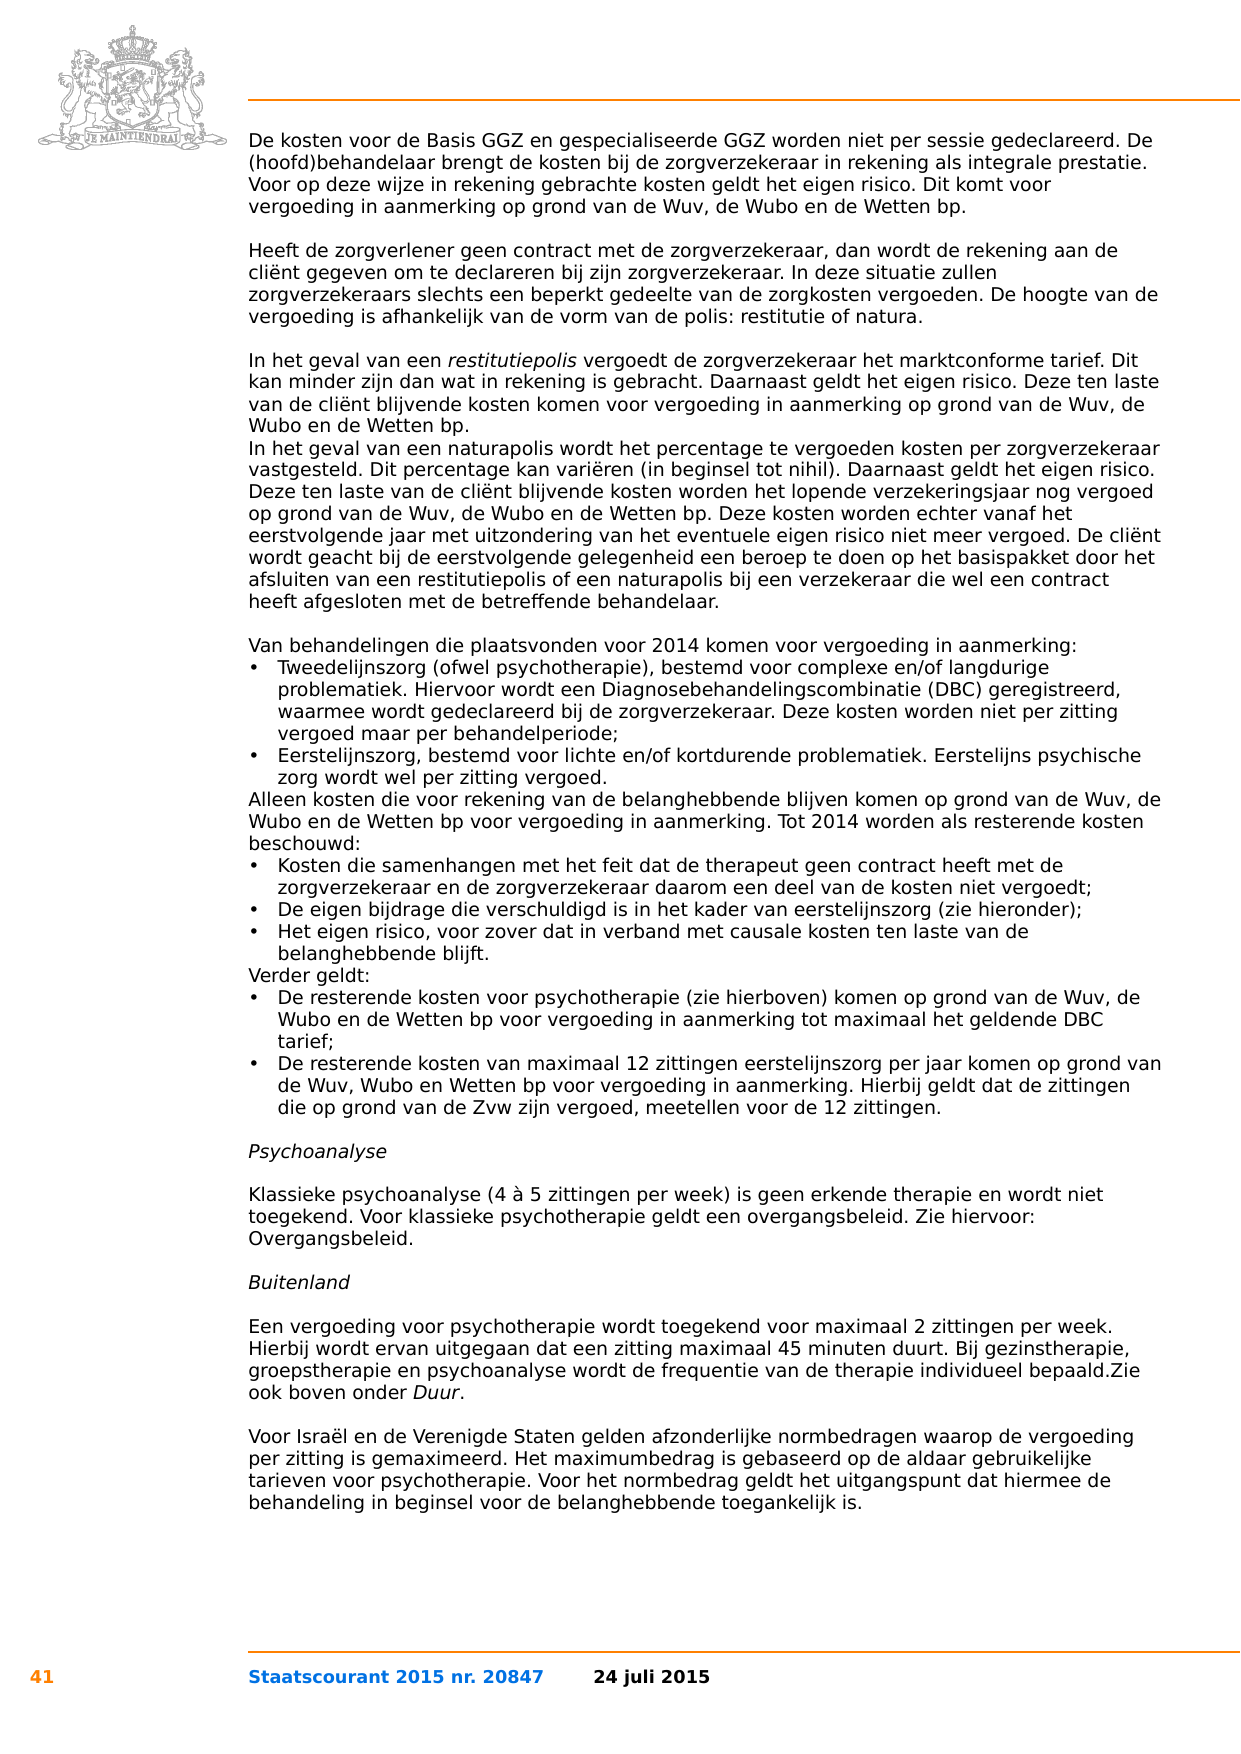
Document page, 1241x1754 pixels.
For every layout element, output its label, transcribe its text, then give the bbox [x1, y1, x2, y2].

text De kosten voor de Basis GGZ en gespecialiseerde GGZ worden niet per sessie gedeclareerd. De (hoofd)behandelaar brengt de kosten bij de zorgverzekeraar in rekening als integrale prestatie. Voor op deze wijze in rekening gebrachte kosten geldt het eigen risico. Dit komt voor vergoeding in aanmerking op grond van de Wuv, de Wubo en de Wetten bp. [248, 130, 1163, 218]
text • Kosten die samenhangen met het feit dat de therapeut geen contract heeft met de zorgverzekeraar en de zorgverzekeraar daarom een deel van de kosten niet vergoedt; [248, 855, 1163, 899]
text Voor Israël en de Verenigde Staten gelden afzonderlijke normbedragen waarop de vergoeding per zitting is gemaximeerd. Het maximumbedrag is gebaseerd op de aldaar gebruikelijke tarieven voor psychotherapie. Voor het normbedrag geldt het uitgangspunt dat hiermee de behandeling in beginsel voor de belanghebbende toegankelijk is. [248, 1426, 1163, 1514]
text Klassieke psychoanalyse (4 à 5 zittingen per week) is geen erkende therapie en wordt niet toegekend. Voor klassieke psychotherapie geldt een overgangsbeleid. Zie hiervoor: Overgangsbeleid. [248, 1184, 1163, 1250]
text Van behandelingen die plaatsvonden voor 2014 komen voor vergoeding in aanmerking: [248, 635, 1163, 657]
text Verder geldt: [248, 965, 1163, 987]
text • De resterende kosten voor psychotherapie (zie hierboven) komen op grond van de Wuv, de Wubo en de Wetten bp voor vergoeding in aanmerking tot maximaal het geldende DBC tarief; [248, 987, 1163, 1053]
text • Het eigen risico, voor zover dat in verband met causale kosten ten laste van de belanghebbende blijft. [248, 921, 1163, 965]
picture [38, 25, 227, 150]
text • Eerstelijnszorg, bestemd voor lichte en/of kortdurende problematiek. Eerstelijns psychische zorg wordt wel per zitting vergoed. [248, 745, 1163, 789]
text In het geval van een restitutiepolis vergoedt de zorgverzekeraar het marktconforme tarief. Dit kan minder zijn dan wat in rekening is gebracht. Daarnaast geldt het eigen risico. Deze ten laste van de cliënt blijvende kosten komen voor vergoeding in aanmerking op grond van de Wuv, de Wubo en de Wetten bp. [248, 349, 1163, 437]
text In het geval van een naturapolis wordt het percentage te vergoeden kosten per zorgverzekeraar vastgesteld. Dit percentage kan variëren (in beginsel tot nihil). Daarnaast geldt het eigen risico. [248, 437, 1163, 481]
text Alleen kosten die voor rekening van de belanghebbende blijven komen op grond van de Wuv, de Wubo en de Wetten bp voor vergoeding in aanmerking. Tot 2014 worden als resterende kosten beschouwd: [248, 789, 1163, 855]
text Een vergoeding voor psychotherapie wordt toegekend voor maximaal 2 zittingen per week. Hierbij wordt ervan uitgegaan dat een zitting maximaal 45 minuten duurt. Bij gezinstherapie, groepstherapie en psychoanalyse wordt de frequentie van de therapie individueel bepaald.Zie ook boven onder Duur. [248, 1316, 1163, 1404]
subtitle Psychoanalyse [248, 1141, 1163, 1162]
text Heeft de zorgverlener geen contract met de zorgverzekeraar, dan wordt de rekening aan de cliënt gegeven om te declareren bij zijn zorgverzekeraar. In deze situatie zullen zorgverzekeraars slechts een beperkt gedeelte van de zorgkosten vergoeden. De hoogte van de vergoeding is afhankelijk van de vorm van de polis: restitutie of natura. [248, 240, 1163, 328]
text Deze ten laste van de cliënt blijvende kosten worden het lopende verzekeringsjaar nog vergoed op grond van de Wuv, de Wubo en de Wetten bp. Deze kosten worden echter vanaf het eerstvolgende jaar met uitzondering van het eventuele eigen risico niet meer vergoed. De cliënt wordt geacht bij de eerstvolgende gelegenheid een beroep te doen op het basispakket door het afsluiten van een restitutiepolis of een naturapolis bij een verzekeraar die wel een contract heeft afgesloten met de betreffende behandelaar. [248, 481, 1163, 613]
text • De eigen bijdrage die verschuldigd is in het kader van eerstelijnszorg (zie hieronder); [248, 899, 1163, 921]
text • De resterende kosten van maximaal 12 zittingen eerstelijnszorg per jaar komen op grond van de Wuv, Wubo en Wetten bp voor vergoeding in aanmerking. Hierbij geldt dat de zittingen die op grond van de Zvw zijn vergoed, meetellen voor de 12 zittingen. [248, 1053, 1163, 1119]
text • Tweedelijnszorg (ofwel psychotherapie), bestemd voor complexe en/of langdurige problematiek. Hiervoor wordt een Diagnosebehandelingscombinatie (DBC) geregistreerd, waarmee wordt gedeclareerd bij de zorgverzekeraar. Deze kosten worden niet per zitting vergoed maar per behandelperiode; [248, 657, 1163, 745]
subtitle Buitenland [248, 1272, 1163, 1294]
